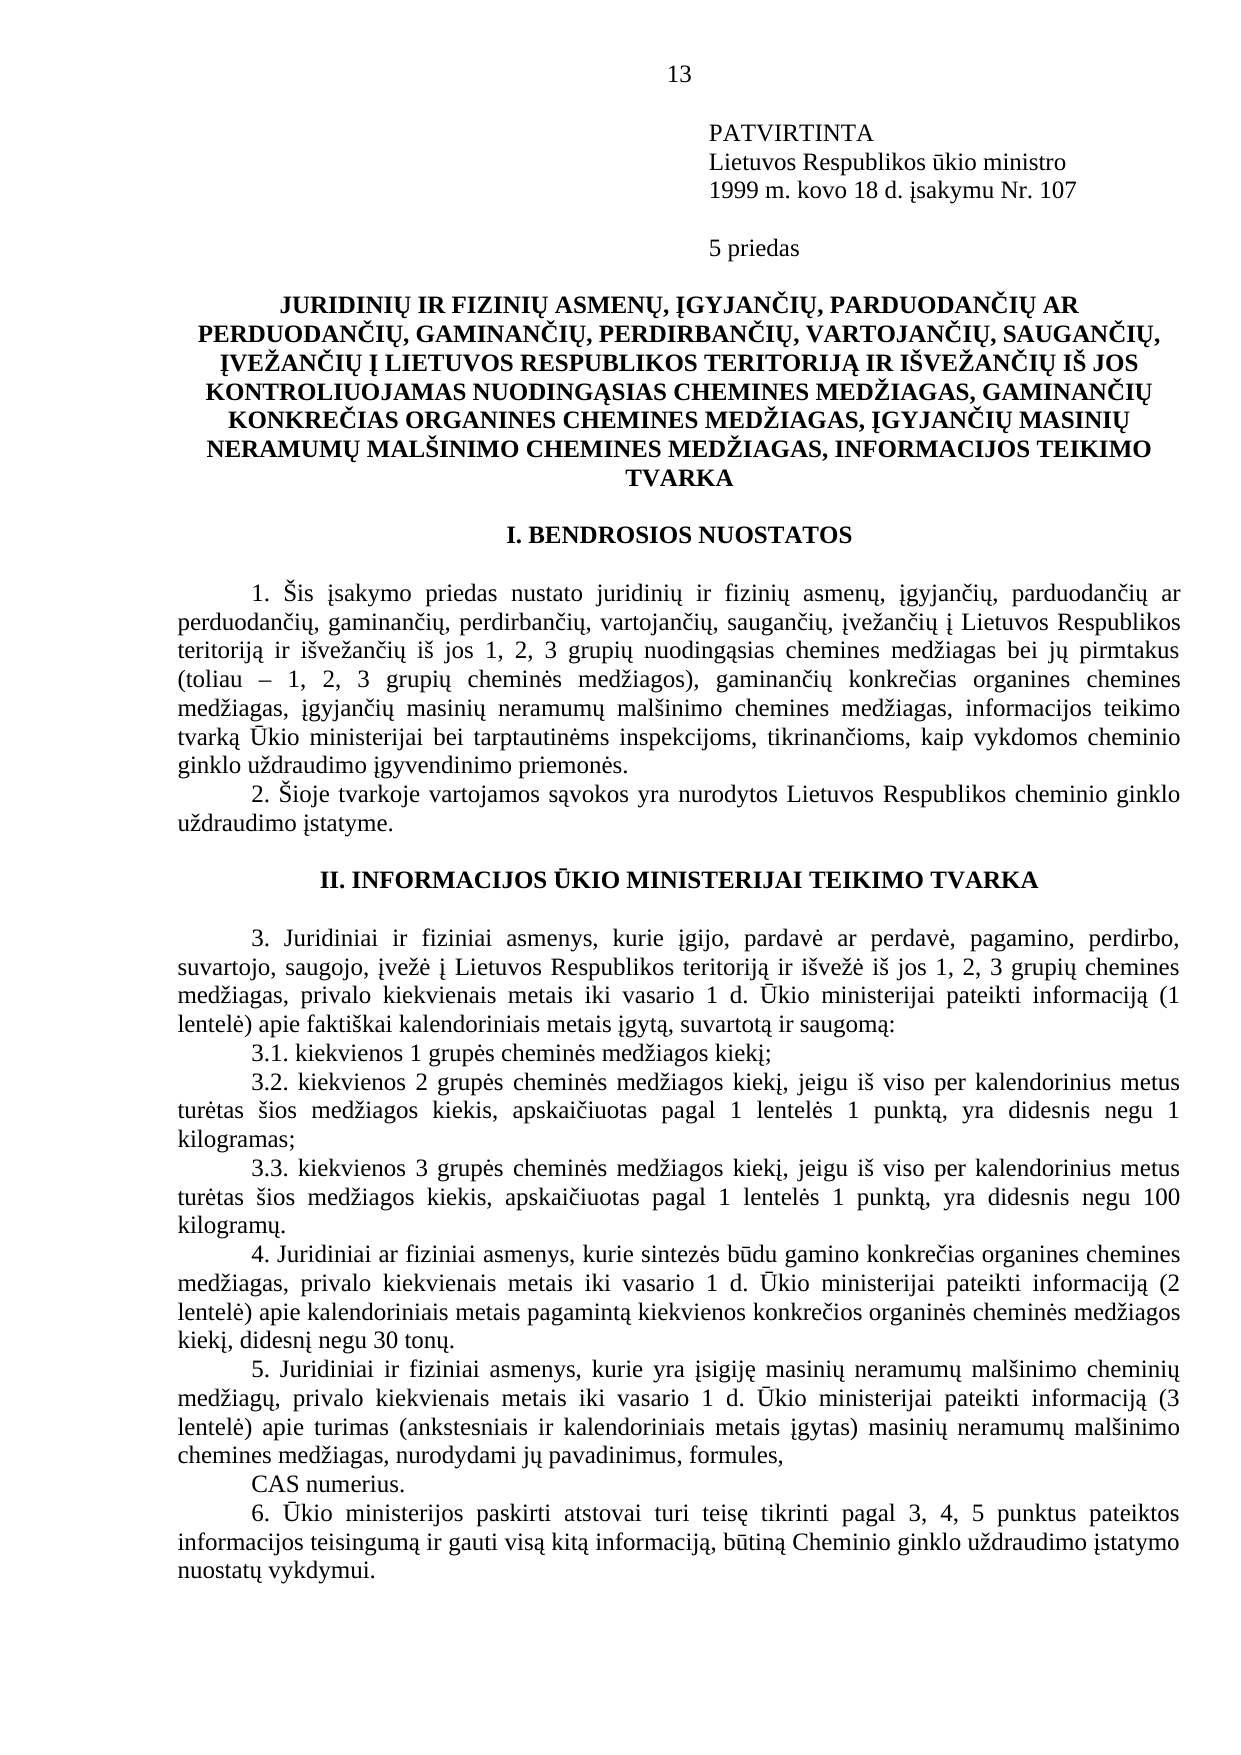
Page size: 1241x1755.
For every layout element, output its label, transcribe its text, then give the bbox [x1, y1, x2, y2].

text 2. Šioje tvarkoje vartojamos sąvokos yra nurodytos Lietuvos Respublikos cheminio ginklo uždraudimo įstatyme. [177, 779, 1181, 837]
text 6. Ūkio ministerijos paskirti atstovai turi teisę tikrinti pagal 3, 4, 5 punktus pateiktos informacijos teisingumą ir gauti visą kitą informaciją, būtiną Cheminio ginklo uždraudimo įstatymo nuostatų vykdymui. [177, 1498, 1181, 1584]
text 1999 m. kovo 18 d. įsakymu Nr. 107 [177, 176, 1181, 204]
text II. INFORMACIJOS ŪKIO MINISTERIJAI TEIKIMO TVARKA [177, 866, 1181, 894]
text 5. Juridiniai ir fiziniai asmenys, kurie yra įsigiję masinių neramumų malšinimo cheminių medžiagų, privalo kiekvienais metais iki vasario 1 d. Ūkio ministerijai pateikti informaciją (3 lentelė) apie turimas (ankstesniais ir kalendoriniais metais įgytas) masinių neramumų malšinimo chemines medžiagas, nurodydami jų pavadinimus, formules, [177, 1354, 1181, 1469]
text PATVIRTINTA [709, 118, 1181, 147]
text CAS numerius. [177, 1469, 1181, 1498]
text Lietuvos Respublikos ūkio ministro [177, 147, 1181, 176]
text JURIDINIŲ IR FIZINIŲ ASMENŲ, ĮGYJANČIŲ, PARDUODANČIŲ AR PERDUODANČIŲ, GAMINANČIŲ, PERDIRBANČIŲ, VARTOJANČIŲ, SAUGANČIŲ, ĮVEŽANČIŲ Į LIETUVOS RESPUBLIKOS TERITORIJĄ IR IŠVEŽANČIŲ IŠ JOS KONTROLIUOJAMAS NUODINGĄSIAS CHEMINES MEDŽIAGAS, GAMINANČIŲ KONKREČIAS ORGANINES CHEMINES MEDŽIAGAS, ĮGYJANČIŲ MASINIŲ NERAMUMŲ MALŠINIMO CHEMINES MEDŽIAGAS, INFORMACIJOS TEIKIMO TVARKA [177, 291, 1181, 492]
text 1. Šis įsakymo priedas nustato juridinių ir fizinių asmenų, įgyjančių, parduodančių ar perduodančių, gaminančių, perdirbančių, vartojančių, saugančių, įvežančių į Lietuvos Respublikos teritoriją ir išvežančių iš jos 1, 2, 3 grupių nuodingąsias chemines medžiagas bei jų pirmtakus (toliau – 1, 2, 3 grupių cheminės medžiagos), gaminančių konkrečias organines chemines medžiagas, įgyjančių masinių neramumų malšinimo chemines medžiagas, informacijos teikimo tvarką Ūkio ministerijai bei tarptautinėms inspekcijoms, tikrinančioms, kaip vykdomos cheminio ginklo uždraudimo įgyvendinimo priemonės. [177, 578, 1181, 779]
text 5 priedas [177, 233, 1181, 262]
text 3.2. kiekvienos 2 grupės cheminės medžiagos kiekį, jeigu iš viso per kalendorinius metus turėtas šios medžiagos kiekis, apskaičiuotas pagal 1 lentelės 1 punktą, yra didesnis negu 1 kilogramas; [177, 1067, 1181, 1153]
text 4. Juridiniai ar fiziniai asmenys, kurie sintezės būdu gamino konkrečias organines chemines medžiagas, privalo kiekvienais metais iki vasario 1 d. Ūkio ministerijai pateikti informaciją (2 lentelė) apie kalendoriniais metais pagamintą kiekvienos konkrečios organinės cheminės medžiagos kiekį, didesnį negu 30 tonų. [177, 1239, 1181, 1354]
text 3.3. kiekvienos 3 grupės cheminės medžiagos kiekį, jeigu iš viso per kalendorinius metus turėtas šios medžiagos kiekis, apskaičiuotas pagal 1 lentelės 1 punktą, yra didesnis negu 100 kilogramų. [177, 1153, 1181, 1239]
text I. BENDROSIOS NUOSTATOS [177, 521, 1181, 549]
text 3.1. kiekvienos 1 grupės cheminės medžiagos kiekį; [177, 1038, 1181, 1067]
text 3. Juridiniai ir fiziniai asmenys, kurie įgijo, pardavė ar perdavė, pagamino, perdirbo, suvartojo, saugojo, įvežė į Lietuvos Respublikos teritoriją ir išvežė iš jos 1, 2, 3 grupių chemines medžiagas, privalo kiekvienais metais iki vasario 1 d. Ūkio ministerijai pateikti informaciją (1 lentelė) apie faktiškai kalendoriniais metais įgytą, suvartotą ir saugomą: [177, 923, 1181, 1038]
